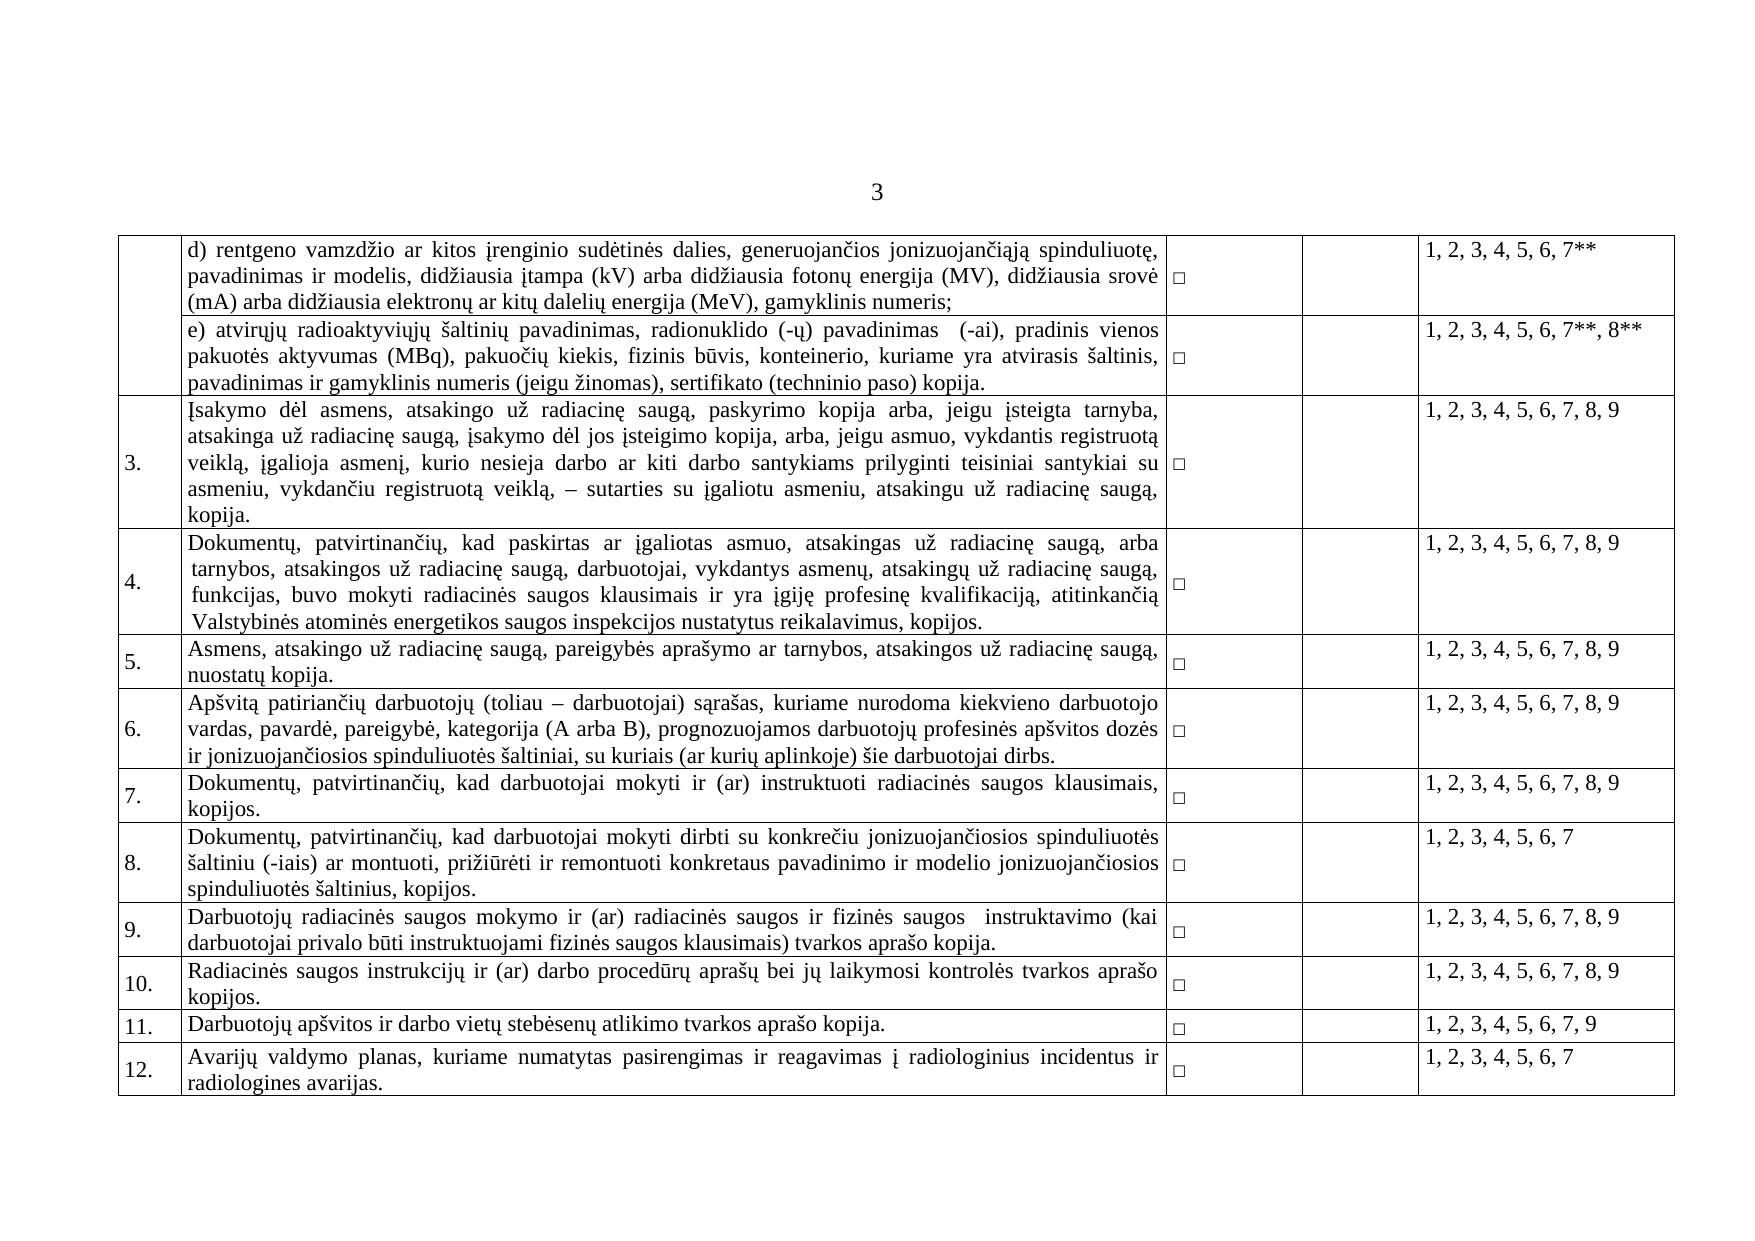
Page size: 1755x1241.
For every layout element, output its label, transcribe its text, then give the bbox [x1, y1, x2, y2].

table_cell Įsakymo dėl asmens, atsakingo už radiacinę saugą, paskyrimo kopija arba, jeigu įsteigta tarnyba, atsakinga už radiacinę saugą, įsakymo dėl jos įsteigimo kopija, arba, jeigu asmuo, vykdantis registruotą veiklą, įgalioja asmenį, kurio nesieja darbo ar kiti darbo santykiams prilyginti teisiniai santykiai su asmeniu, vykdančiu registruotą veiklą, – sutarties su įgaliotu asmeniu, atsakingu už radiacinę saugą, kopija. [182, 396, 1166, 528]
table_cell Apšvitą patiriančių darbuotojų (toliau – darbuotojai) sąrašas, kuriame nurodoma kiekvieno darbuotojo vardas, pavardė, pareigybė, kategorija (A arba B), prognozuojamos darbuotojų profesinės apšvitos dozės ir jonizuojančiosios spinduliuotės šaltiniai, su kuriais (ar kurių aplinkoje) šie darbuotojai dirbs. [182, 689, 1166, 768]
table_cell 3. [119, 396, 181, 528]
table_cell 1, 2, 3, 4, 5, 6, 7**, 8** [1419, 316, 1674, 395]
table_cell ☐ [1167, 635, 1302, 688]
table_cell Asmens, atsakingo už radiacinę saugą, pareigybės aprašymo ar tarnybos, atsakingos už radiacinę saugą, nuostatų kopija. [182, 635, 1166, 688]
table_cell 9. [119, 903, 181, 956]
table_cell [1303, 1043, 1418, 1095]
table_cell [119, 236, 181, 395]
table_cell e) atvirųjų radioaktyviųjų šaltinių pavadinimas, radionuklido (-ų) pavadinimas (-ai), pradinis vienos pakuotės aktyvumas (MBq), pakuočių kiekis, fizinis būvis, konteinerio, kuriame yra atvirasis šaltinis, pavadinimas ir gamyklinis numeris (jeigu žinomas), sertifikato (techninio paso) kopija. [182, 316, 1166, 395]
table_cell ☐ [1167, 236, 1302, 315]
table_cell 1, 2, 3, 4, 5, 6, 7, 9 [1419, 1010, 1674, 1042]
table_cell 1, 2, 3, 4, 5, 6, 7, 8, 9 [1419, 396, 1674, 528]
table_cell Avarijų valdymo planas, kuriame numatytas pasirengimas ir reagavimas į radiologinius incidentus ir radiologines avarijas. [182, 1043, 1166, 1095]
table_cell 5. [119, 635, 181, 688]
table_cell ☐ [1167, 823, 1302, 902]
table_cell 8. [119, 823, 181, 902]
table_cell 1, 2, 3, 4, 5, 6, 7** [1419, 236, 1674, 315]
table_cell [1303, 1010, 1418, 1042]
table_cell [1303, 957, 1418, 1009]
table_cell ☐ [1167, 396, 1302, 528]
table_cell 12. [119, 1043, 181, 1095]
table_cell [1303, 903, 1418, 956]
table_cell ☐ [1167, 529, 1302, 634]
table_cell Radiacinės saugos instrukcijų ir (ar) darbo procedūrų aprašų bei jų laikymosi kontrolės tvarkos aprašo kopijos. [182, 957, 1166, 1009]
table_cell Dokumentų, patvirtinančių, kad paskirtas ar įgaliotas asmuo, atsakingas už radiacinę saugą, arba tarnybos, atsakingos už radiacinę saugą, darbuotojai, vykdantys asmenų, atsakingų už radiacinę saugą, funkcijas, buvo mokyti radiacinės saugos klausimais ir yra įgiję profesinę kvalifikaciją, atitinkančią Valstybinės atominės energetikos saugos inspekcijos nustatytus reikalavimus, kopijos. [182, 529, 1166, 634]
table_cell 1, 2, 3, 4, 5, 6, 7, 8, 9 [1419, 529, 1674, 634]
table_cell ☐ [1167, 769, 1302, 822]
table_cell ☐ [1167, 903, 1302, 956]
table_cell [1303, 316, 1418, 395]
table_cell 4. [119, 529, 181, 634]
table_cell 7. [119, 769, 181, 822]
table_cell [1303, 236, 1418, 315]
table_cell Darbuotojų radiacinės saugos mokymo ir (ar) radiacinės saugos ir fizinės saugos instruktavimo (kai darbuotojai privalo būti instruktuojami fizinės saugos klausimais) tvarkos aprašo kopija. [182, 903, 1166, 956]
table_cell 1, 2, 3, 4, 5, 6, 7, 8, 9 [1419, 689, 1674, 768]
table_cell 6. [119, 689, 181, 768]
table_cell 1, 2, 3, 4, 5, 6, 7, 8, 9 [1419, 903, 1674, 956]
table_cell d) rentgeno vamzdžio ar kitos įrenginio sudėtinės dalies, generuojančios jonizuojančiąją spinduliuotę, pavadinimas ir modelis, didžiausia įtampa (kV) arba didžiausia fotonų energija (MV), didžiausia srovė (mA) arba didžiausia elektronų ar kitų dalelių energija (MeV), gamyklinis numeris; [182, 236, 1166, 315]
table_cell [1303, 396, 1418, 528]
table_cell [1303, 823, 1418, 902]
table_cell Dokumentų, patvirtinančių, kad darbuotojai mokyti dirbti su konkrečiu jonizuojančiosios spinduliuotės šaltiniu (-iais) ar montuoti, prižiūrėti ir remontuoti konkretaus pavadinimo ir modelio jonizuojančiosios spinduliuotės šaltinius, kopijos. [182, 823, 1166, 902]
table_cell ☐ [1167, 689, 1302, 768]
table_cell ☐ [1167, 316, 1302, 395]
table_cell Dokumentų, patvirtinančių, kad darbuotojai mokyti ir (ar) instruktuoti radiacinės saugos klausimais, kopijos. [182, 769, 1166, 822]
table_cell 10. [119, 957, 181, 1009]
table_cell [1303, 635, 1418, 688]
table_cell ☐ [1167, 1043, 1302, 1095]
table_cell 11. [119, 1010, 181, 1042]
table_cell 1, 2, 3, 4, 5, 6, 7, 8, 9 [1419, 635, 1674, 688]
table_cell 1, 2, 3, 4, 5, 6, 7 [1419, 1043, 1674, 1095]
table_cell ☐ [1167, 957, 1302, 1009]
table_cell [1303, 689, 1418, 768]
table_cell 1, 2, 3, 4, 5, 6, 7, 8, 9 [1419, 769, 1674, 822]
table_cell 1, 2, 3, 4, 5, 6, 7 [1419, 823, 1674, 902]
table_cell [1303, 769, 1418, 822]
table_cell Darbuotojų apšvitos ir darbo vietų stebėsenų atlikimo tvarkos aprašo kopija. [182, 1010, 1166, 1042]
table_cell ☐ [1167, 1010, 1302, 1042]
table_cell [1303, 529, 1418, 634]
table_cell 1, 2, 3, 4, 5, 6, 7, 8, 9 [1419, 957, 1674, 1009]
